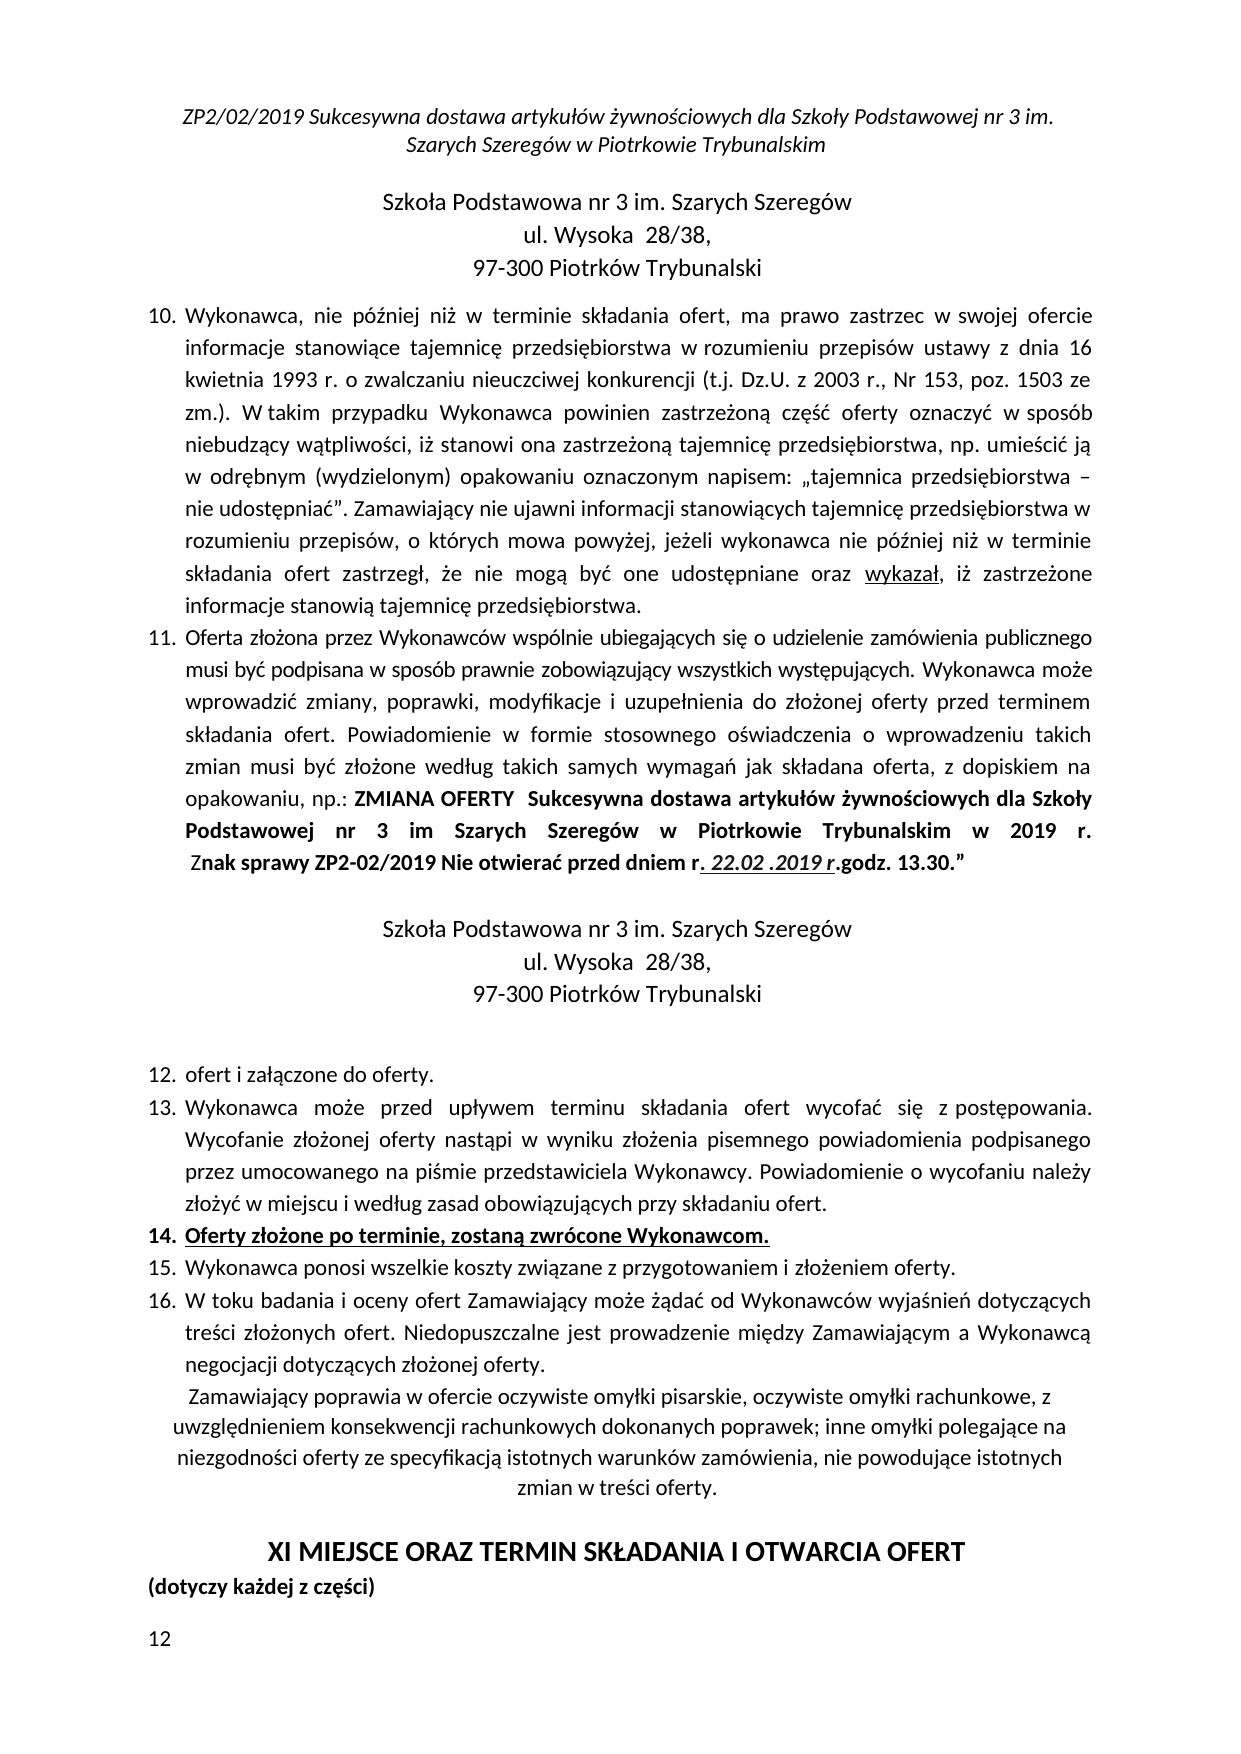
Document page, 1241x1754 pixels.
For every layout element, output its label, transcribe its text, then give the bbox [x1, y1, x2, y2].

text (dotyczy każdej z części) [148, 1572, 1093, 1600]
text Szkoła Podstawowa nr 3 im. Szarych Szeregów ul. Wysoka 28/38, 97-300 Piotrków Trybunalski [148, 186, 1093, 282]
list Oferta złożona przez Wykonawców wspólnie ubiegających się o udzielenie zamówienia publicznego musi być podpisana w sposób prawnie zobowiązujący wszystkich występujących. Wykonawca może wprowadzić zmiany, poprawki, modyfikacje i uzupełnienia do złożonej oferty przed terminem składania ofert. Powiadomienie w formie stosownego oświadczenia o wprowadzeniu takich zmian musi być złożone według takich samych wymagań jak składana oferta, z dopiskiem na opakowaniu, np.: ZMIANA OFERTY Sukcesywna dostawa artykułów żywnościowych dla Szkoły Podstawowej nr 3 im Szarych Szeregów w Piotrkowie Trybunalskim w 2019 r. Znak sprawy ZP2-02/2019 Nie otwierać przed dniem r. 22.02 .2019 r.godz. 13.30.” [148, 623, 1093, 876]
list Wykonawca może przed upływem terminu składania ofert wycofać się z postępowania. Wycofanie złożonej oferty nastąpi w wyniku złożenia pisemnego powiadomienia podpisanego przez umocowanego na piśmie przedstawiciela Wykonawcy. Powiadomienie o wycofaniu należy złożyć w miejscu i według zasad obowiązujących przy składaniu ofert. [148, 1093, 1093, 1217]
text Zamawiający poprawia w ofercie oczywiste omyłki pisarskie, oczywiste omyłki rachunkowe, z uwzględnieniem konsekwencji rachunkowych dokonanych poprawek; inne omyłki polegające na niezgodności oferty ze specyfikacją istotnych warunków zamówienia, nie powodujące istotnych zmian w treści oferty. [148, 1382, 1093, 1501]
list ofert i załączone do oferty. [148, 1060, 1093, 1088]
list Wykonawca, nie później niż w terminie składania ofert, ma prawo zastrzec w swojej ofercie informacje stanowiące tajemnicę przedsiębiorstwa w rozumieniu przepisów ustawy z dnia 16 kwietnia 1993 r. o zwalczaniu nieuczciwej konkurencji (t.j. Dz.U. z 2003 r., Nr 153, poz. 1503 ze zm.). W takim przypadku Wykonawca powinien zastrzeżoną część oferty oznaczyć w sposób niebudzący wątpliwości, iż stanowi ona zastrzeżoną tajemnicę przedsiębiorstwa, np. umieścić ją w odrębnym (wydzielonym) opakowaniu oznaczonym napisem: „tajemnica przedsiębiorstwa – nie udostępniać”. Zamawiający nie ujawni informacji stanowiących tajemnicę przedsiębiorstwa w rozumieniu przepisów, o których mowa powyżej, jeżeli wykonawca nie później niż w terminie składania ofert zastrzegł, że nie mogą być one udostępniane oraz wykazał, iż zastrzeżone informacje stanowią tajemnicę przedsiębiorstwa. [148, 301, 1093, 619]
list Wykonawca ponosi wszelkie koszty związane z przygotowaniem i złożeniem oferty. [148, 1253, 1093, 1282]
text Szkoła Podstawowa nr 3 im. Szarych Szeregów ul. Wysoka 28/38, 97-300 Piotrków Trybunalski [148, 913, 1093, 1009]
list Oferty złożone po terminie, zostaną zwrócone Wykonawcom. [148, 1221, 1093, 1249]
text XI MIEJSCE ORAZ TERMIN SKŁADANIA I OTWARCIA OFERT [148, 1533, 1093, 1569]
list W toku badania i oceny ofert Zamawiający może żądać od Wykonawców wyjaśnień dotyczących treści złożonych ofert. Niedopuszczalne jest prowadzenie między Zamawiającym a Wykonawcą negocjacji dotyczących złożonej oferty. [148, 1286, 1093, 1378]
